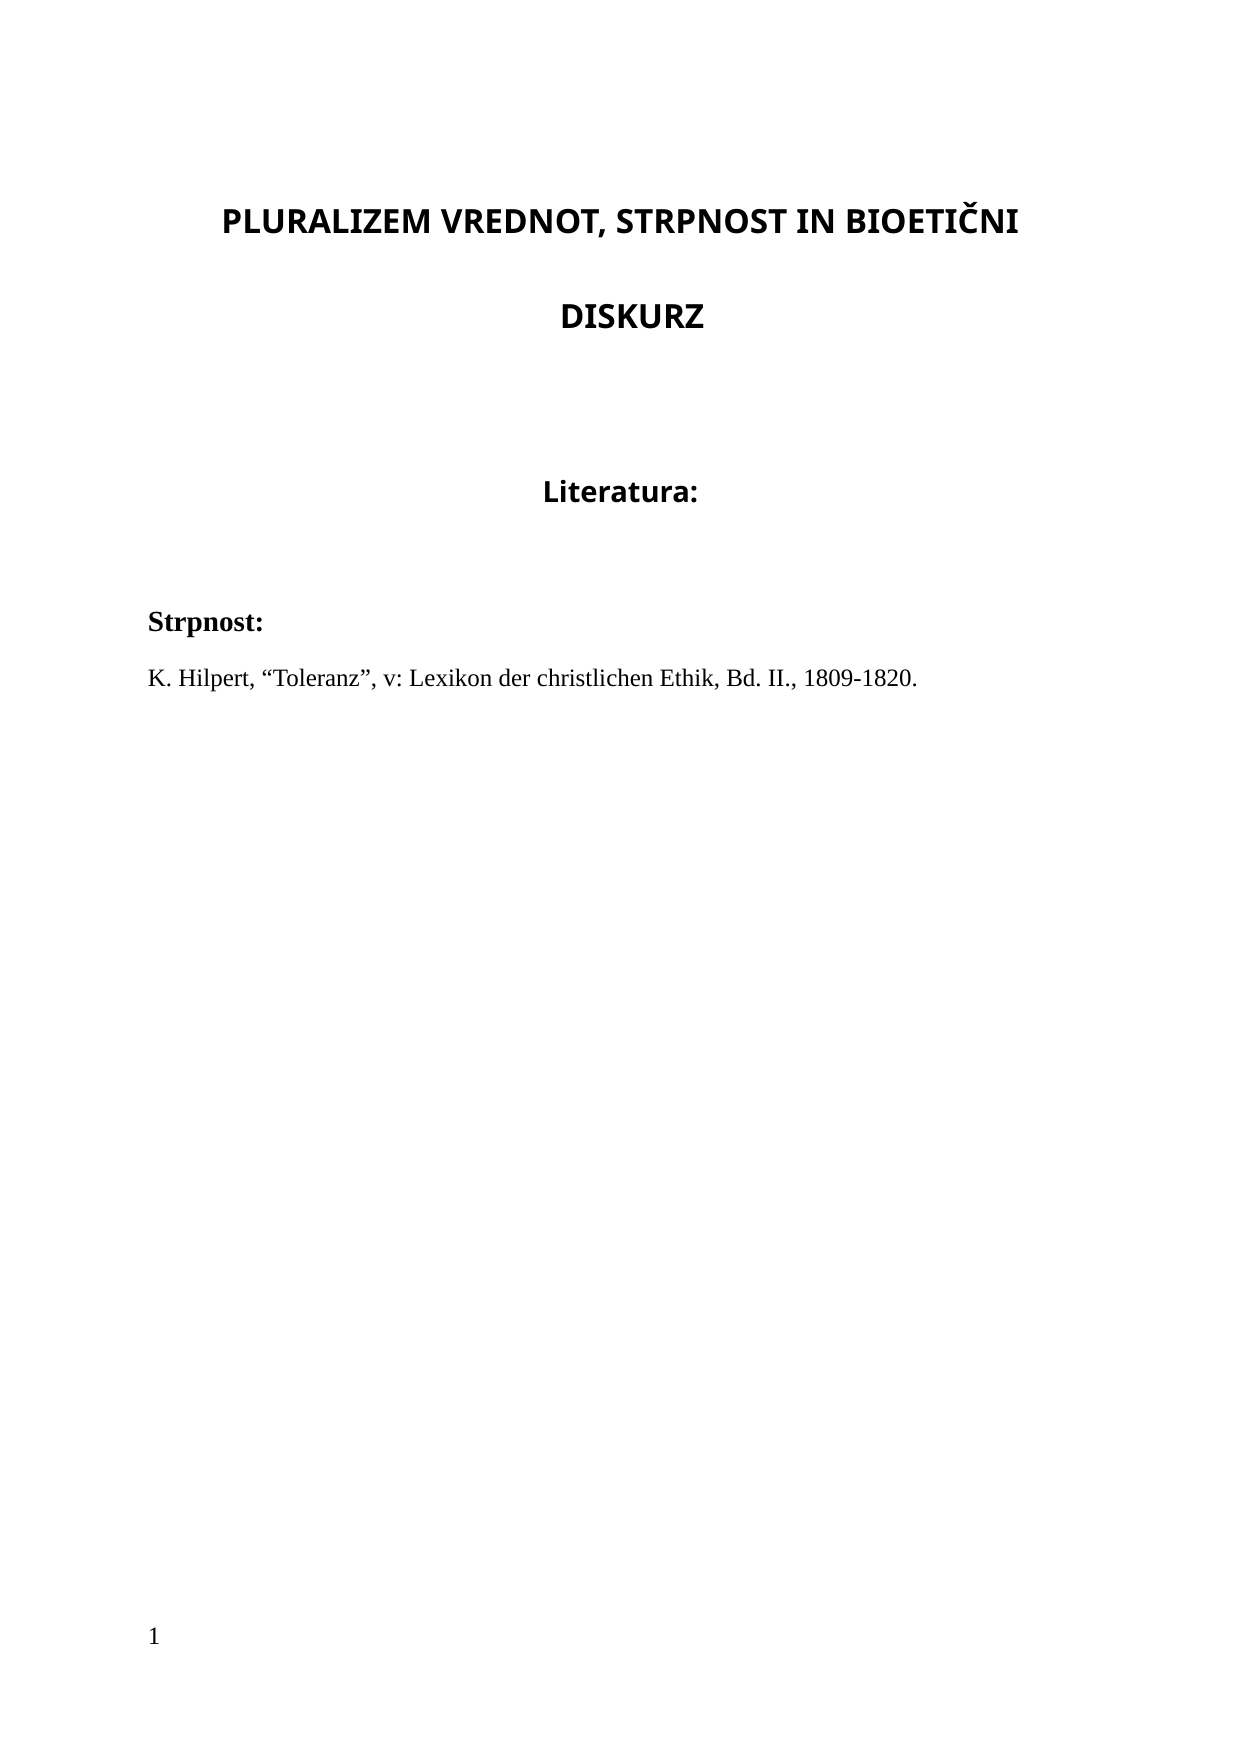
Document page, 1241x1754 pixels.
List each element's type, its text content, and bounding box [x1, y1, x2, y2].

title Pluralizem vrednot, strpnost in bioetični [148, 198, 1093, 243]
title diskurz [148, 293, 1093, 338]
subtitle Strpnost: [148, 604, 1093, 638]
text K. Hilpert, “Toleranz”, v: Lexikon der christlichen Ethik, Bd. II., 1809-1820. [148, 663, 1093, 691]
subtitle Literatura: [148, 471, 1093, 511]
